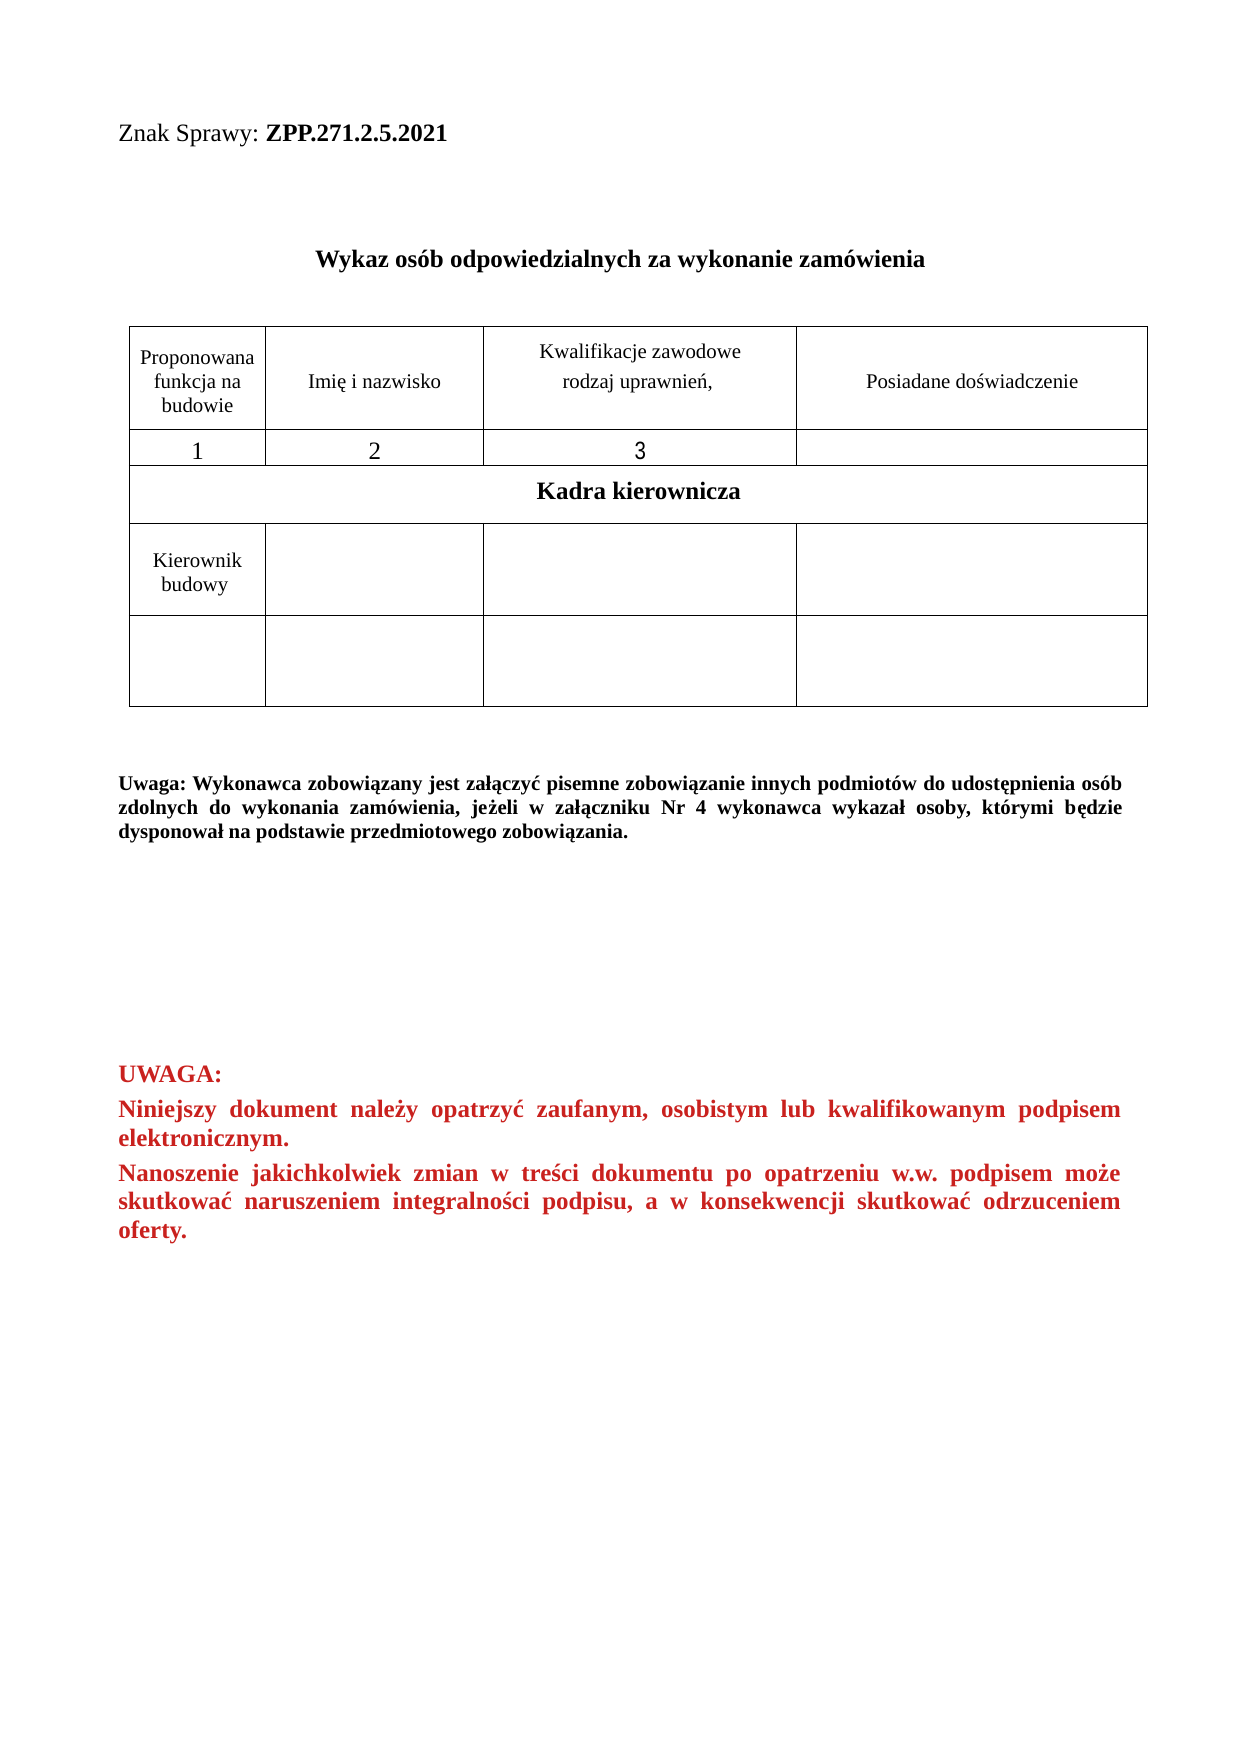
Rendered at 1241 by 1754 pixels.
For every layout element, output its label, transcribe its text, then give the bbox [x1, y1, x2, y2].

table_cell 1 [130, 430, 265, 465]
table_cell [797, 524, 1147, 614]
table_header Imię i nazwisko [266, 327, 483, 429]
table_header Proponowana funkcja na budowie [130, 327, 265, 429]
table_header Posiadane doświadczenie [797, 327, 1147, 429]
text UWAGA: [118, 1059, 1122, 1088]
table_cell [797, 616, 1147, 706]
table_cell [797, 430, 1147, 465]
table_cell [484, 524, 796, 614]
text Znak Sprawy: ZPP.271.2.5.2021 [118, 118, 1122, 147]
table_cell Kadra kierownicza [130, 466, 1147, 523]
text Wykaz osób odpowiedzialnych za wykonanie zamówienia [118, 244, 1122, 272]
table_cell [484, 616, 796, 706]
text Niniejszy dokument należy opatrzyć zaufanym, osobistym lub kwalifikowanym podpisem elektronicznym. [118, 1094, 1122, 1151]
text Uwaga: Wykonawca zobowiązany jest załączyć pisemne zobowiązanie innych podmiotów do udostępnienia osób zdolnych do wykonania zamówienia, jeżeli w załączniku Nr 4 wykonawca wykazał osoby, którymi będzie dysponował na podstawie przedmiotowego zobowiązania. [118, 771, 1122, 843]
table_cell Kierownik budowy [130, 524, 265, 614]
table_cell [266, 616, 483, 706]
table_cell 2 [266, 430, 483, 465]
table_cell 3 [484, 430, 796, 465]
table_header Kwalifikacje zawodowe rodzaj uprawnień, [484, 327, 796, 429]
table_cell [130, 616, 265, 706]
text Nanoszenie jakichkolwiek zmian w treści dokumentu po opatrzeniu w.w. podpisem może skutkować naruszeniem integralności podpisu, a w konsekwencji skutkować odrzuceniem oferty. [118, 1158, 1122, 1244]
table_cell [266, 524, 483, 614]
